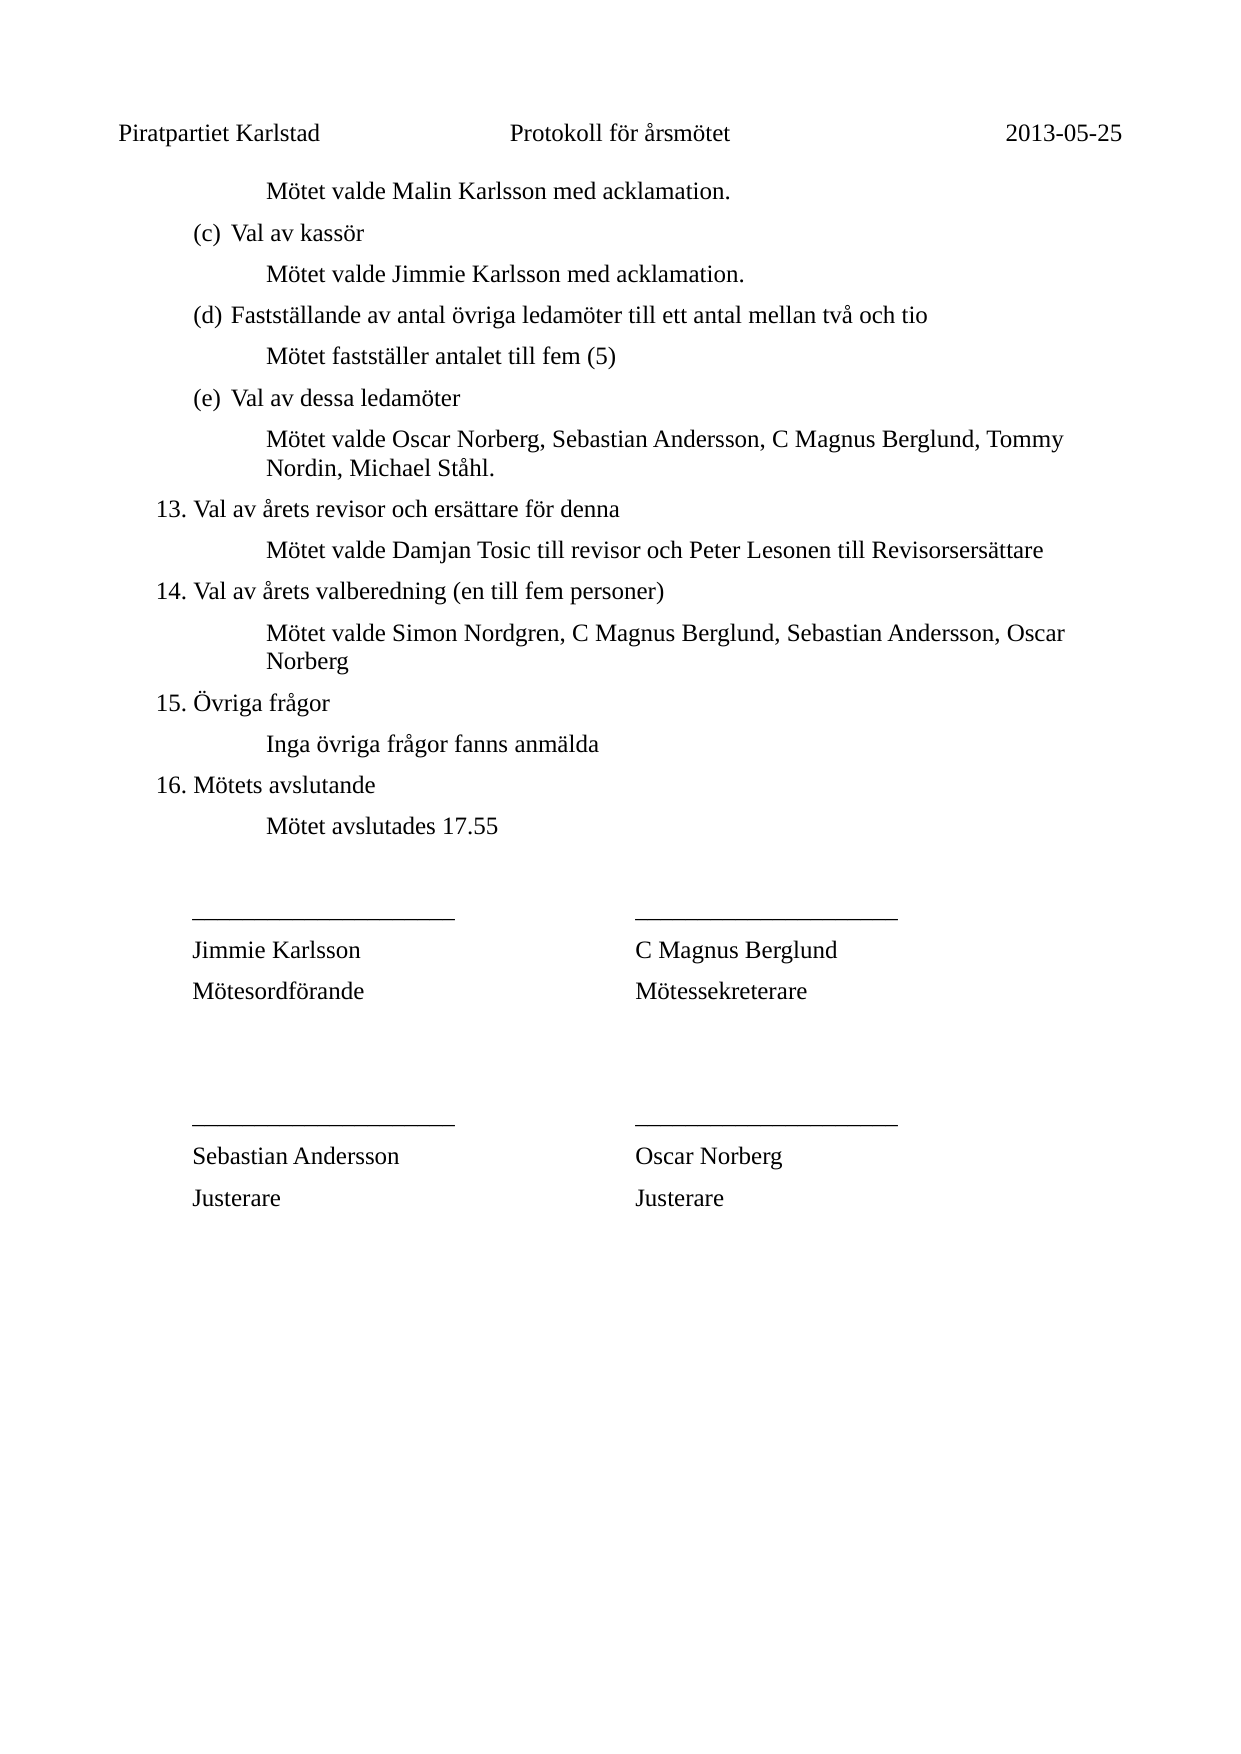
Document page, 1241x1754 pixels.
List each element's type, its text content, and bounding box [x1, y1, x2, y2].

text Mötet valde Jimmie Karlsson med acklamation. [266, 259, 1122, 288]
text Jimmie Karlsson C Magnus Berglund [192, 935, 1122, 964]
list Fastställande av antal övriga ledamöter till ett antal mellan två och tio [193, 300, 1122, 329]
text Justerare Justerare [192, 1183, 1122, 1211]
list Val av årets revisor och ersättare för denna [156, 494, 1122, 523]
list Val av årets valberedning (en till fem personer) [156, 576, 1122, 605]
text Mötet valde Damjan Tosic till revisor och Peter Lesonen till Revisorsersättare [266, 535, 1122, 564]
list Övriga frågor [156, 688, 1122, 716]
text _____________________ _____________________ [192, 1100, 1122, 1129]
text Mötet valde Simon Nordgren, C Magnus Berglund, Sebastian Andersson, Oscar Norberg [266, 618, 1122, 675]
list Mötets avslutande [156, 770, 1122, 799]
text Mötet fastställer antalet till fem (5) [266, 341, 1122, 370]
text Mötet valde Oscar Norberg, Sebastian Andersson, C Magnus Berglund, Tommy Nordin, Michael Ståhl. [266, 424, 1122, 481]
text Mötet avslutades 17.55 [266, 811, 1122, 840]
text Inga övriga frågor fanns anmälda [266, 729, 1122, 758]
list Val av dessa ledamöter [193, 383, 1122, 411]
list Val av kassör [193, 218, 1122, 246]
text Mötesordförande Mötessekreterare [192, 976, 1122, 1005]
text Mötet valde Malin Karlsson med acklamation. [266, 176, 1122, 205]
text _____________________ _____________________ [192, 894, 1122, 923]
text Sebastian Andersson Oscar Norberg [192, 1141, 1122, 1170]
